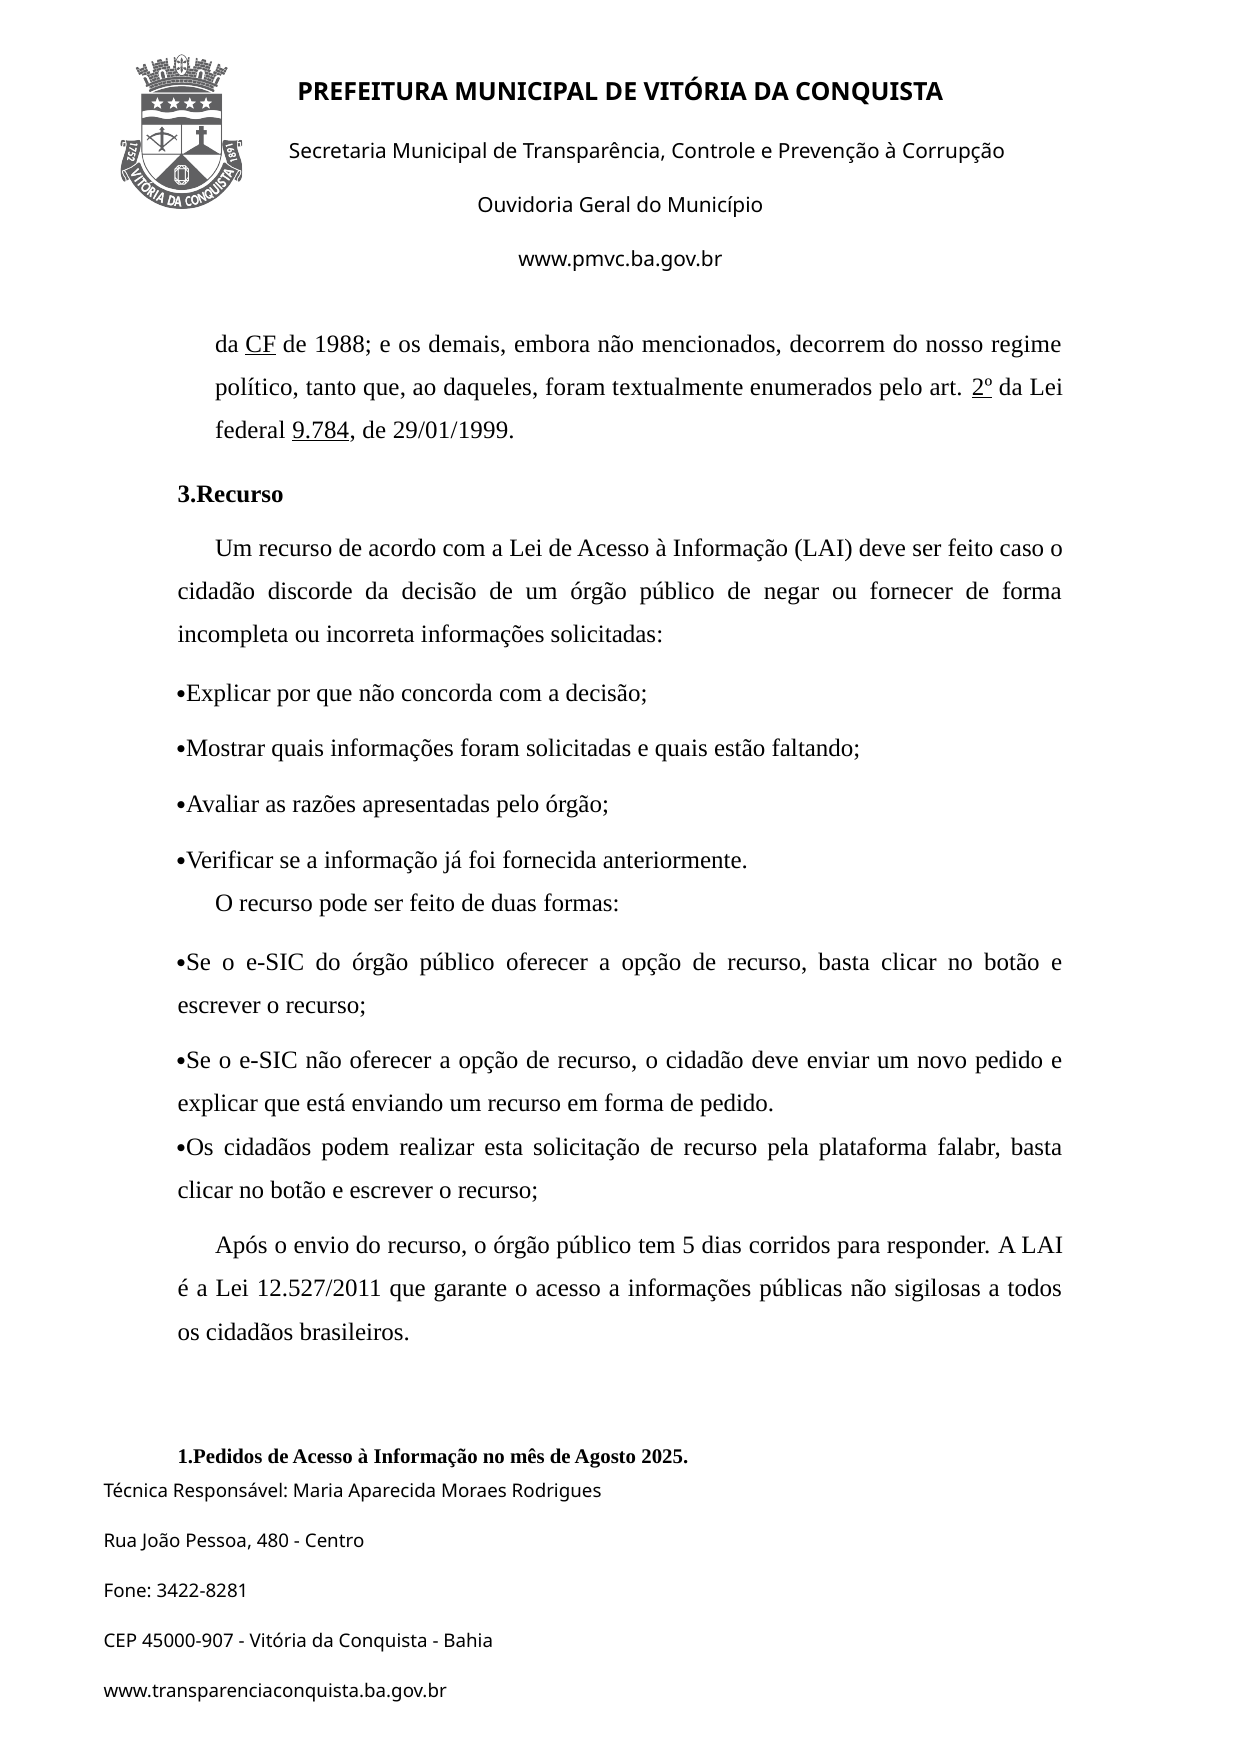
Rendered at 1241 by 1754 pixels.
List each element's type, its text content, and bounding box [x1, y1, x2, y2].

text O recurso pode ser feito de duas formas: [177, 888, 1063, 917]
text da CF de 1988; e os demais, embora não mencionados, decorrem do nosso regime político, tanto que, ao daqueles, foram textualmente enumerados pelo art. 2º da Lei federal 9.784, de 29/01/1999. [215, 329, 1063, 444]
list Se o e-SIC do órgão público oferecer a opção de recurso, basta clicar no botão e escrever o recurso; [177, 947, 1063, 1018]
text Após o envio do recurso, o órgão público tem 5 dias corridos para responder. A LAI é a Lei 12.527/2011 que garante o acesso a informações públicas não sigilosas a todos os cidadãos brasileiros. [177, 1230, 1063, 1345]
list Verificar se a informação já foi fornecida anteriormente. [177, 845, 1063, 873]
list Os cidadãos podem realizar esta solicitação de recurso pela plataforma falabr, basta clicar no botão e escrever o recurso; [177, 1132, 1063, 1203]
list Mostrar quais informações foram solicitadas e quais estão faltando; [177, 733, 1063, 762]
text Um recurso de acordo com a Lei de Acesso à Informação (LAI) deve ser feito caso o cidadão discorde da decisão de um órgão público de negar ou fornecer de forma incompleta ou incorreta informações solicitadas: [177, 533, 1063, 648]
list Explicar por que não concorda com a decisão; [177, 678, 1063, 707]
list Avaliar as razões apresentadas pelo órgão; [177, 789, 1063, 818]
list Pedidos de Acesso à Informação no mês de Agosto 2025. [177, 1444, 1063, 1468]
list Recurso [177, 479, 1063, 508]
list Se o e-SIC não oferecer a opção de recurso, o cidadão deve enviar um novo pedido e explicar que está enviando um recurso em forma de pedido. [177, 1045, 1063, 1117]
